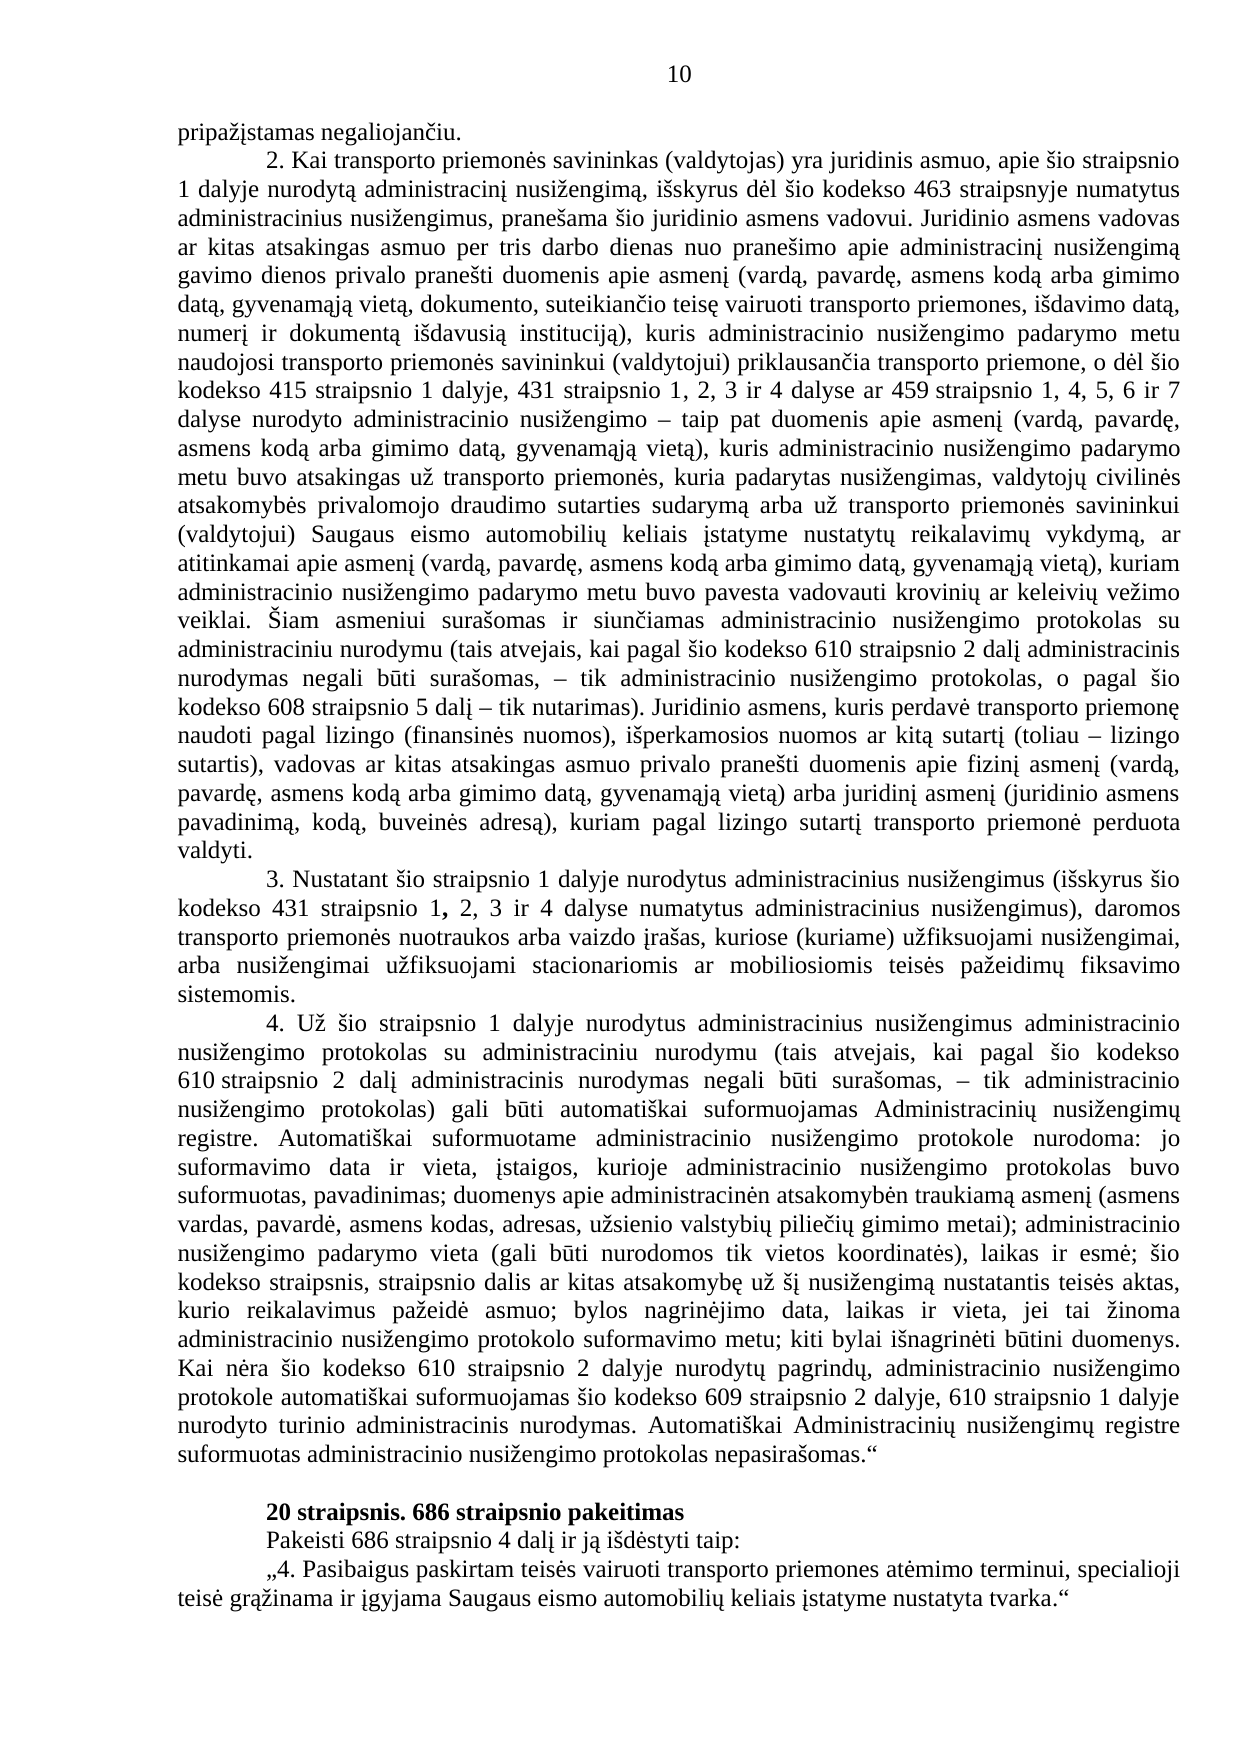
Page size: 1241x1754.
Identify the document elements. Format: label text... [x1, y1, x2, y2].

text pripažįstamas negaliojančiu. [177, 117, 1181, 145]
text 20 straipsnis. 686 straipsnio pakeitimas [177, 1497, 1181, 1525]
text 3. Nustatant šio straipsnio 1 dalyje nurodytus administracinius nusižengimus (išskyrus šio kodekso 431 straipsnio 1, 2, 3 ir 4 dalyse numatytus administracinius nusižengimus), daromos transporto priemonės nuotraukos arba vaizdo įrašas, kuriose (kuriame) užfiksuojami nusižengimai, arba nusižengimai užfiksuojami stacionariomis ar mobiliosiomis teisės pažeidimų fiksavimo sistemomis. [177, 864, 1181, 1008]
text 4. Už šio straipsnio 1 dalyje nurodytus administracinius nusižengimus administracinio nusižengimo protokolas su administraciniu nurodymu (tais atvejais, kai pagal šio kodekso 610 straipsnio 2 dalį administracinis nurodymas negali būti surašomas, – tik administracinio nusižengimo protokolas) gali būti automatiškai suformuojamas Administracinių nusižengimų registre. Automatiškai suformuotame administracinio nusižengimo protokole nurodoma: jo suformavimo data ir vieta, įstaigos, kurioje administracinio nusižengimo protokolas buvo suformuotas, pavadinimas; duomenys apie administracinėn atsakomybėn traukiamą asmenį (asmens vardas, pavardė, asmens kodas, adresas, užsienio valstybių piliečių gimimo metai); administracinio nusižengimo padarymo vieta (gali būti nurodomos tik vietos koordinatės), laikas ir esmė; šio kodekso straipsnis, straipsnio dalis ar kitas atsakomybę už šį nusižengimą nustatantis teisės aktas, kurio reikalavimus pažeidė asmuo; bylos nagrinėjimo data, laikas ir vieta, jei tai žinoma administracinio nusižengimo protokolo suformavimo metu; kiti bylai išnagrinėti būtini duomenys. Kai nėra šio kodekso 610 straipsnio 2 dalyje nurodytų pagrindų, administracinio nusižengimo protokole automatiškai suformuojamas šio kodekso 609 straipsnio 2 dalyje, 610 straipsnio 1 dalyje nurodyto turinio administracinis nurodymas. Automatiškai Administracinių nusižengimų registre suformuotas administracinio nusižengimo protokolas nepasirašomas.“ [177, 1008, 1181, 1468]
text „4. Pasibaigus paskirtam teisės vairuoti transporto priemones atėmimo terminui, specialioji teisė grąžinama ir įgyjama Saugaus eismo automobilių keliais įstatyme nustatyta tvarka.“ [177, 1554, 1181, 1612]
text Pakeisti 686 straipsnio 4 dalį ir ją išdėstyti taip: [177, 1525, 1181, 1554]
text 2. Kai transporto priemonės savininkas (valdytojas) yra juridinis asmuo, apie šio straipsnio 1 dalyje nurodytą administracinį nusižengimą, išskyrus dėl šio kodekso 463 straipsnyje numatytus administracinius nusižengimus, pranešama šio juridinio asmens vadovui. Juridinio asmens vadovas ar kitas atsakingas asmuo per tris darbo dienas nuo pranešimo apie administracinį nusižengimą gavimo dienos privalo pranešti duomenis apie asmenį (vardą, pavardę, asmens kodą arba gimimo datą, gyvenamąją vietą, dokumento, suteikiančio teisę vairuoti transporto priemones, išdavimo datą, numerį ir dokumentą išdavusią instituciją), kuris administracinio nusižengimo padarymo metu naudojosi transporto priemonės savininkui (valdytojui) priklausančia transporto priemone, o dėl šio kodekso 415 straipsnio 1 dalyje, 431 straipsnio 1, 2, 3 ir 4 dalyse ar 459 straipsnio 1, 4, 5, 6 ir 7 dalyse nurodyto administracinio nusižengimo – taip pat duomenis apie asmenį (vardą, pavardę, asmens kodą arba gimimo datą, gyvenamąją vietą), kuris administracinio nusižengimo padarymo metu buvo atsakingas už transporto priemonės, kuria padarytas nusižengimas, valdytojų civilinės atsakomybės privalomojo draudimo sutarties sudarymą arba už transporto priemonės savininkui (valdytojui) Saugaus eismo automobilių keliais įstatyme nustatytų reikalavimų vykdymą, ar atitinkamai apie asmenį (vardą, pavardę, asmens kodą arba gimimo datą, gyvenamąją vietą), kuriam administracinio nusižengimo padarymo metu buvo pavesta vadovauti krovinių ar keleivių vežimo veiklai. Šiam asmeniui surašomas ir siunčiamas administracinio nusižengimo protokolas su administraciniu nurodymu (tais atvejais, kai pagal šio kodekso 610 straipsnio 2 dalį administracinis nurodymas negali būti surašomas, – tik administracinio nusižengimo protokolas, o pagal šio kodekso 608 straipsnio 5 dalį – tik nutarimas). Juridinio asmens, kuris perdavė transporto priemonę naudoti pagal lizingo (finansinės nuomos), išperkamosios nuomos ar kitą sutartį (toliau – lizingo sutartis), vadovas ar kitas atsakingas asmuo privalo pranešti duomenis apie fizinį asmenį (vardą, pavardę, asmens kodą arba gimimo datą, gyvenamąją vietą) arba juridinį asmenį (juridinio asmens pavadinimą, kodą, buveinės adresą), kuriam pagal lizingo sutartį transporto priemonė perduota valdyti. [177, 145, 1181, 864]
